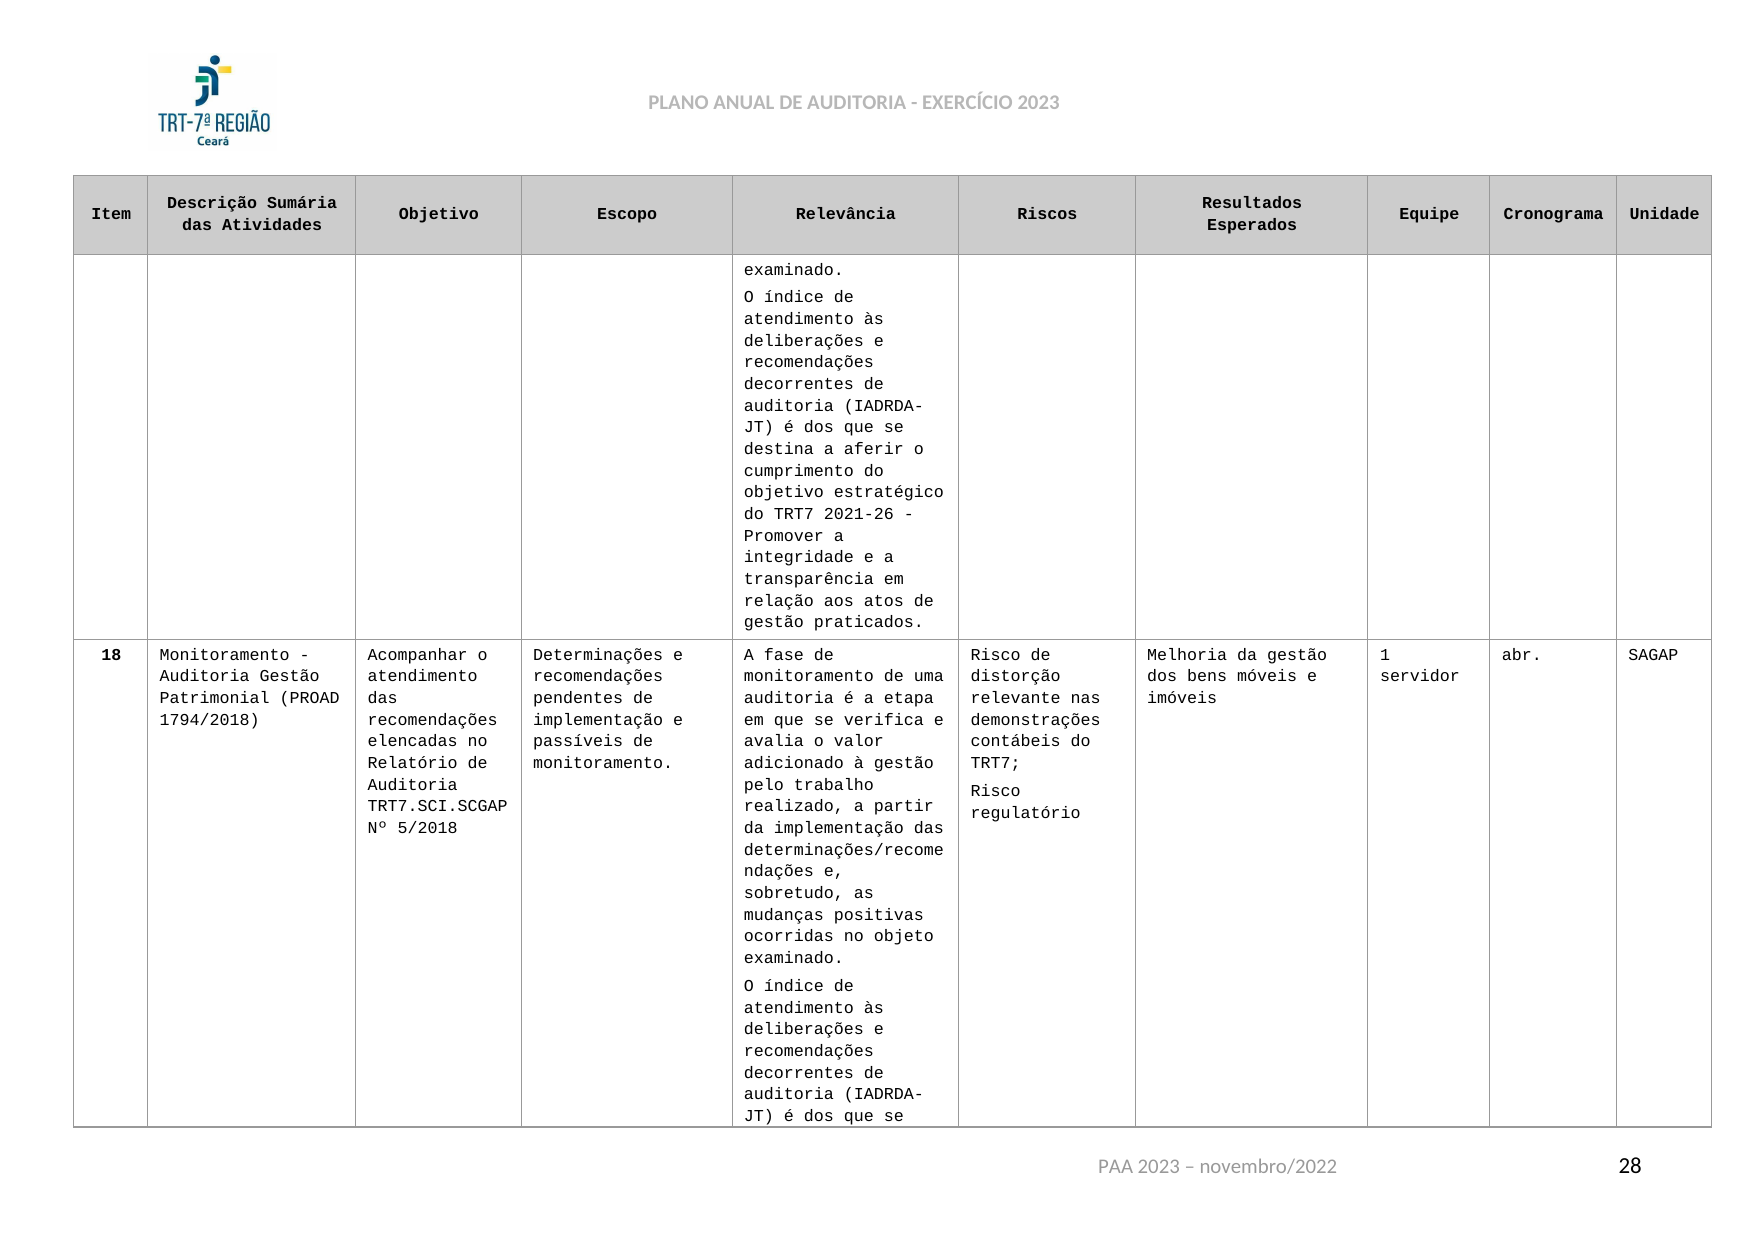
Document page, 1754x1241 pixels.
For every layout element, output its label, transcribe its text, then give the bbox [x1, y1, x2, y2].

table_cell 1 servidor [1368, 640, 1489, 1126]
table_cell Acompanhar o atendimento das recomendações elencadas no Relatório de Auditoria TRT7.SCI.SCGAP Nº 5/2018 [356, 640, 521, 1126]
table_cell Monitoramento - Auditoria Gestão Patrimonial (PROAD 1794/2018) [148, 640, 355, 1126]
table_cell [1136, 255, 1367, 639]
table_cell A fase de monitoramento de uma auditoria é a etapa em que se verifica e avalia o valor adicionado à gestão pelo trabalho realizado, a partir da implementação das determinações/recomendações e, sobretudo, as mudanças positivas ocorridas no objeto examinado. O índice de atendimento às deliberações e recomendações decorrentes de auditoria (IADRDA-JT) é dos que se [733, 640, 958, 1126]
table_cell [1490, 255, 1616, 639]
table_cell Melhoria da gestão dos bens móveis e imóveis [1136, 640, 1367, 1126]
table_cell Risco de distorção relevante nas demonstrações contábeis do TRT7; Risco regulatório [959, 640, 1135, 1126]
table_header Riscos [959, 176, 1135, 254]
table_header Descrição Sumária das Atividades [148, 176, 355, 254]
table_header Cronograma [1490, 176, 1616, 254]
table_header Relevância [733, 176, 958, 254]
table_cell 18 [74, 640, 147, 1126]
table_cell [148, 255, 355, 639]
table_header Unidade [1617, 176, 1711, 254]
table_cell SAGAP [1617, 640, 1711, 1126]
table_header Escopo [522, 176, 732, 254]
table_cell [1368, 255, 1489, 639]
table_header Objetivo [356, 176, 521, 254]
table_cell [1617, 255, 1711, 639]
table_cell [74, 255, 147, 639]
table_cell examinado. O índice de atendimento às deliberações e recomendações decorrentes de auditoria (IADRDA-JT) é dos que se destina a aferir o cumprimento do objetivo estratégico do TRT7 2021-26 - Promover a integridade e a transparência em relação aos atos de gestão praticados. [733, 255, 958, 639]
table_cell Determinações e recomendações pendentes de implementação e passíveis de monitoramento. [522, 640, 732, 1126]
table_cell [959, 255, 1135, 639]
table_cell [356, 255, 521, 639]
table_cell abr. [1490, 640, 1616, 1126]
picture [147, 53, 277, 151]
table_cell [522, 255, 732, 639]
table_header Item [74, 176, 147, 254]
table_header Equipe [1368, 176, 1489, 254]
table_header Resultados Esperados [1136, 176, 1367, 254]
